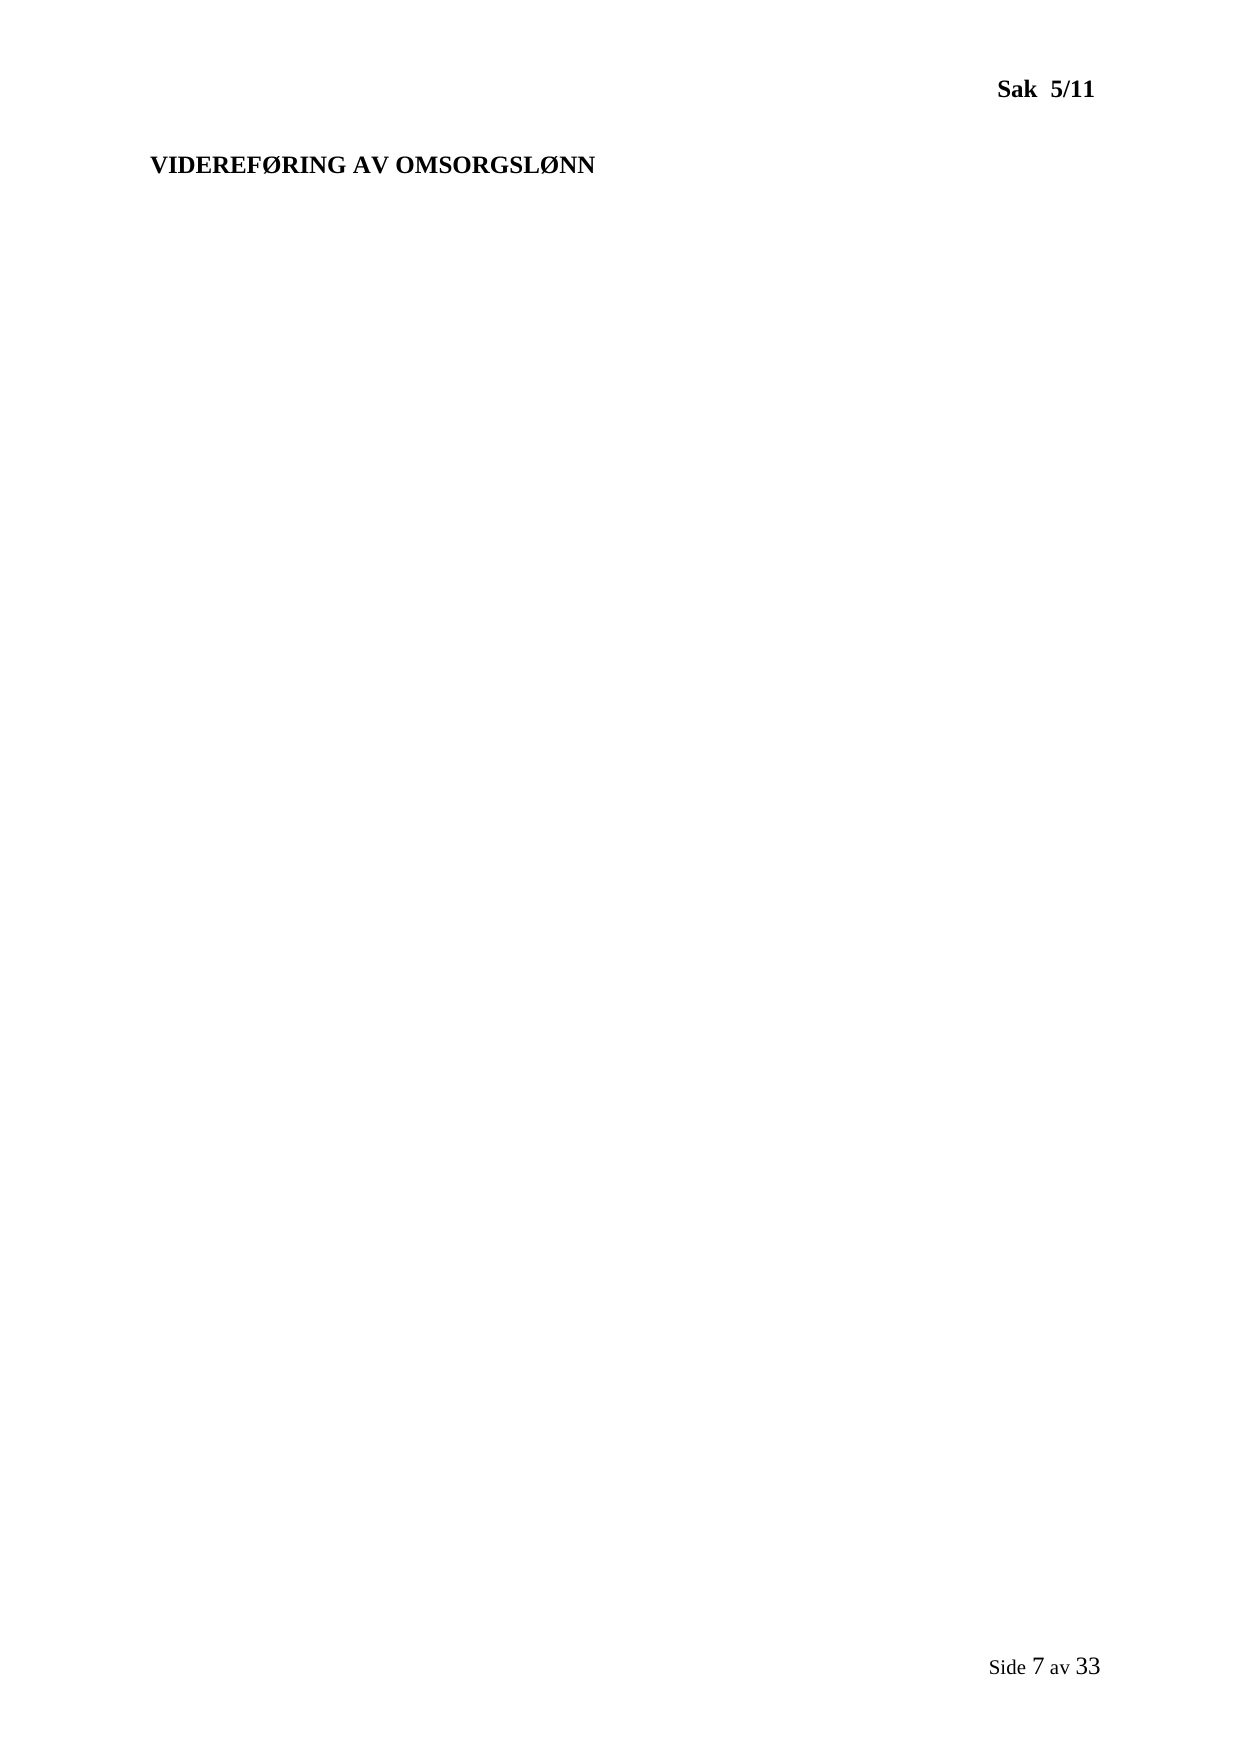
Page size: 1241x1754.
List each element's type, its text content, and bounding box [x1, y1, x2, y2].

text VIDEREFØRING AV OMSORGSLØNN [150, 150, 1100, 179]
